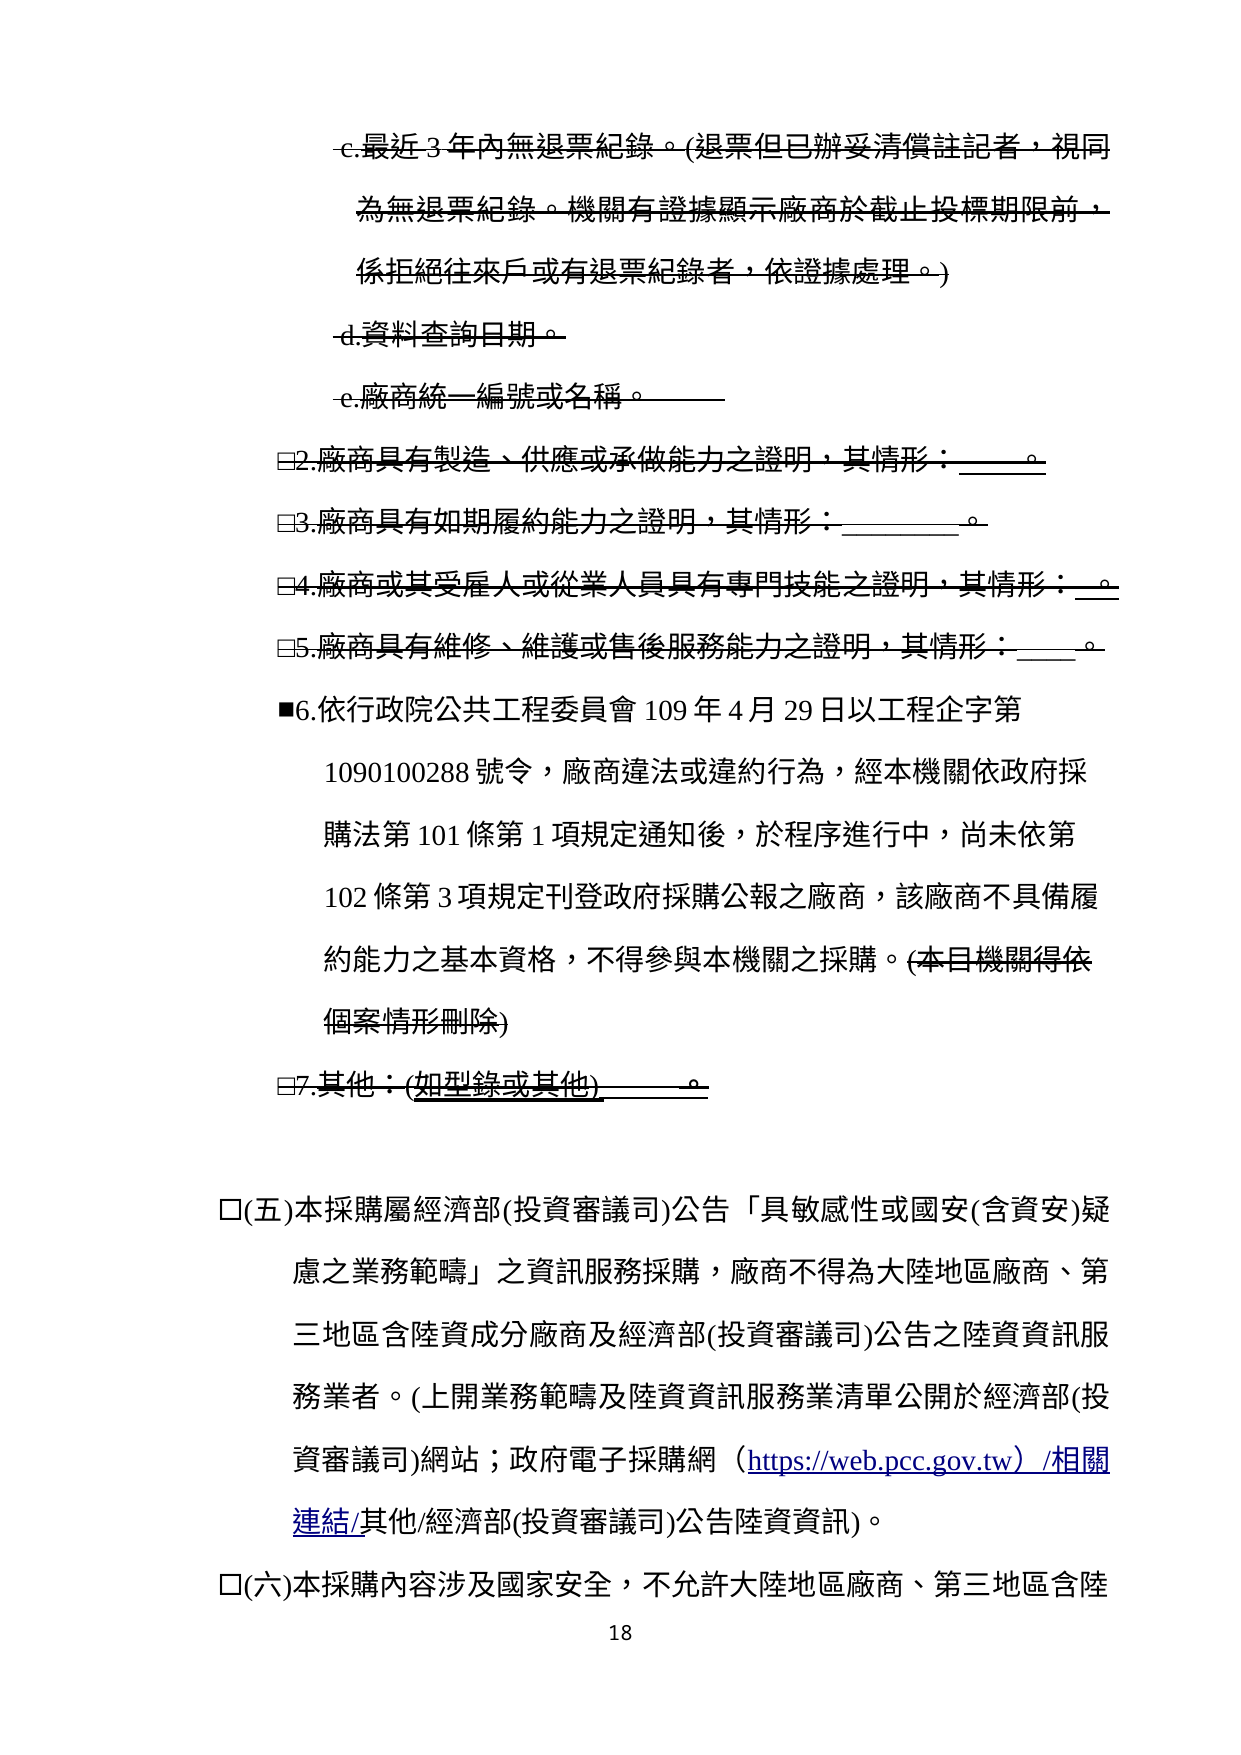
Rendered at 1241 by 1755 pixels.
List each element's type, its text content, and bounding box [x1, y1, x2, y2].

text c.最近3年內無退票紀錄。(退票但已辦妥清償註記者，視同為無退票紀錄。機關有證據顯示廠商於截止投標期限前，係拒絕往來戶或有退票紀錄者，依證據處理。) [332, 103, 1110, 149]
text □3.廠商具有如期履約能力之證明，其情形：________。 [277, 478, 1110, 541]
text ■6.依行政院公共工程委員會109年4月29日以工程企字第1090100288號令，廠商違法或違約行為，經本機關依政府採購法第101條第1項規定通知後，於程序進行中，尚未依第102條第3項規定刊登政府採購公報之廠商，該廠商不具備履約能力之基本資格，不得參與本機關之採購。(本目機關得依個案情形刪除) [277, 666, 1110, 1041]
text (五)本採購屬經濟部(投資審議司)公告「具敏感性或國安(含資安)疑慮之業務範疇」之資訊服務採購，廠商不得為大陸地區廠商、第三地區含陸資成分廠商及經濟部(投資審議司)公告之陸資資訊服務業者。(上開業務範疇及陸資資訊服務業清單公開於經濟部(投資審議司)網站；政府電子採購網（https://web.pcc.gov.tw）/相關連結/其他/經濟部(投資審議司)公告陸資資訊)。 [217, 1166, 1110, 1541]
text (六)本採購內容涉及國家安全，不允許大陸地區廠商、第三地區含陸 [217, 1541, 1110, 1603]
text □7.其他：(如型錄或其他) 。 [248, 1041, 1110, 1103]
text □4.廠商或其受雇人或從業人員具有專門技能之證明，其情形： 。 [277, 541, 1110, 586]
text e.廠商統一編號或名稱。 [332, 353, 1110, 416]
text d.資料查詢日期。 [332, 291, 1110, 353]
text □5.廠商具有維修、維護或售後服務能力之證明，其情形：____。 [277, 603, 1110, 666]
text □4.廠商或其受雇人或從業人員具有專門技能之證明，其情形： 。 [277, 588, 1110, 603]
text □2.廠商具有製造、供應或承做能力之證明，其情形： 。 [277, 416, 1110, 478]
text c.最近3年內無退票紀錄。(退票但已辦妥清償註記者，視同為無退票紀錄。機關有證據顯示廠商於截止投標期限前，係拒絕往來戶或有退票紀錄者，依證據處理。) [332, 150, 1110, 291]
